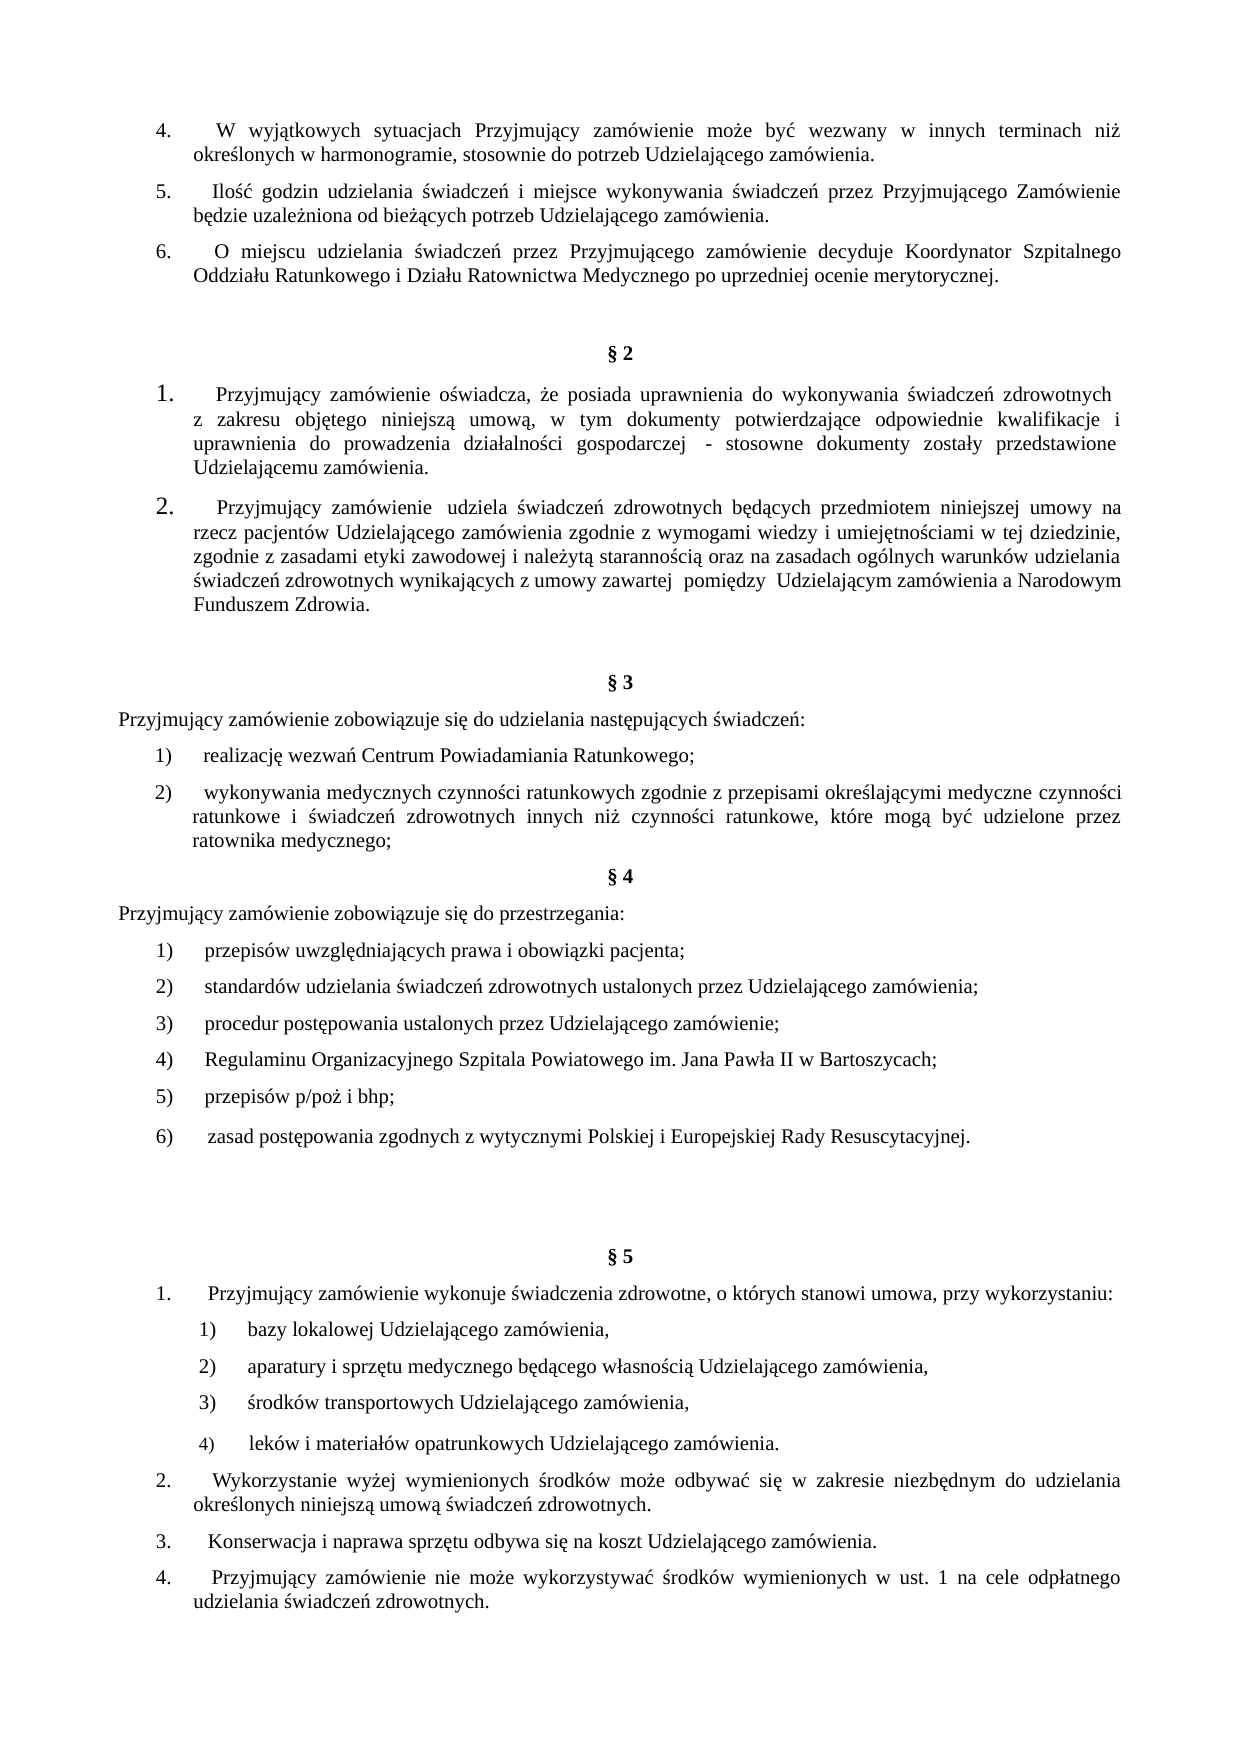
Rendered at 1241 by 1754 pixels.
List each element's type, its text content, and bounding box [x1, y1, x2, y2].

text 1. Przyjmujący zamówienie wykonuje świadczenia zdrowotne, o których stanowi umowa, przy wykorzystaniu: [156, 1281, 1122, 1305]
text Przyjmujący zamówienie zobowiązuje się do udzielania następujących świadczeń: [118, 707, 1122, 731]
text 1) bazy lokalowej Udzielającego zamówienia, [199, 1317, 1122, 1341]
text 5) przepisów p/poż i bhp; [156, 1084, 1122, 1108]
text 6) zasad postępowania zgodnych z wytycznymi Polskiej i Europejskiej Rady Resuscytacyjnej. [156, 1120, 1122, 1149]
text 1) przepisów uwzględniających prawa i obowiązki pacjenta; [156, 937, 1122, 962]
text § 4 [118, 864, 1122, 888]
text 5. Ilość godzin udzielania świadczeń i miejsce wykonywania świadczeń przez Przyjmującego Zamówienie będzie uzależniona od bieżących potrzeb Udzielającego zamówienia. [156, 179, 1122, 227]
text 3) procedur postępowania ustalonych przez Udzielającego zamówienie; [156, 1011, 1122, 1035]
text 2. Przyjmujący zamówienie udziela świadczeń zdrowotnych będących przedmiotem niniejszej umowy na rzecz pacjentów Udzielającego zamówienia zgodnie z wymogami wiedzy i umiejętnościami w tej dziedzinie, zgodnie z zasadami etyki zawodowej i należytą starannością oraz na zasadach ogólnych warunków udzielania świadczeń zdrowotnych wynikających z umowy zawartej pomiędzy Udzielającym zamówienia a Narodowym Funduszem Zdrowia. [156, 491, 1122, 616]
text 3) środków transportowych Udzielającego zamówienia, [199, 1390, 1122, 1414]
text 4. Przyjmujący zamówienie nie może wykorzystywać środków wymienionych w ust. 1 na cele odpłatnego udzielania świadczeń zdrowotnych. [156, 1565, 1122, 1613]
text 2) aparatury i sprzętu medycznego będącego własnością Udzielającego zamówienia, [199, 1354, 1122, 1378]
text 1) realizację wezwań Centrum Powiadamiania Ratunkowego; [154, 743, 1122, 767]
text 6. O miejscu udzielania świadczeń przez Przyjmującego zamówienie decyduje Koordynator Szpitalnego Oddziału Ratunkowego i Działu Ratownictwa Medycznego po uprzedniej ocenie merytorycznej. [156, 239, 1122, 287]
text 3. Konserwacja i naprawa sprzętu odbywa się na koszt Udzielającego zamówienia. [156, 1529, 1122, 1553]
text 2) wykonywania medycznych czynności ratunkowych zgodnie z przepisami określającymi medyczne czynności ratunkowe i świadczeń zdrowotnych innych niż czynności ratunkowe, które mogą być udzielone przez ratownika medycznego; [154, 780, 1122, 852]
text 4) Regulaminu Organizacyjnego Szpitala Powiatowego im. Jana Pawła II w Bartoszycach; [156, 1047, 1122, 1071]
text 4. W wyjątkowych sytuacjach Przyjmujący zamówienie może być wezwany w innych terminach niż określonych w harmonogramie, stosownie do potrzeb Udzielającego zamówienia. [156, 118, 1122, 166]
text 4) leków i materiałów opatrunkowych Udzielającego zamówienia. [199, 1427, 1122, 1456]
text § 2 [118, 341, 1122, 365]
text 1. Przyjmujący zamówienie oświadcza, że posiada uprawnienia do wykonywania świadczeń zdrowotnych z zakresu objętego niniejszą umową, w tym dokumenty potwierdzające odpowiednie kwalifikacje i uprawnienia do prowadzenia działalności gospodarczej - stosowne dokumenty zostały przedstawione Udzielającemu zamówienia. [156, 378, 1122, 479]
text 2. Wykorzystanie wyżej wymienionych środków może odbywać się w zakresie niezbędnym do udzielania określonych niniejszą umową świadczeń zdrowotnych. [156, 1468, 1122, 1516]
text Przyjmujący zamówienie zobowiązuje się do przestrzegania: [118, 901, 1122, 925]
text § 3 [118, 670, 1122, 694]
text § 5 [118, 1244, 1122, 1268]
text 2) standardów udzielania świadczeń zdrowotnych ustalonych przez Udzielającego zamówienia; [156, 974, 1122, 998]
